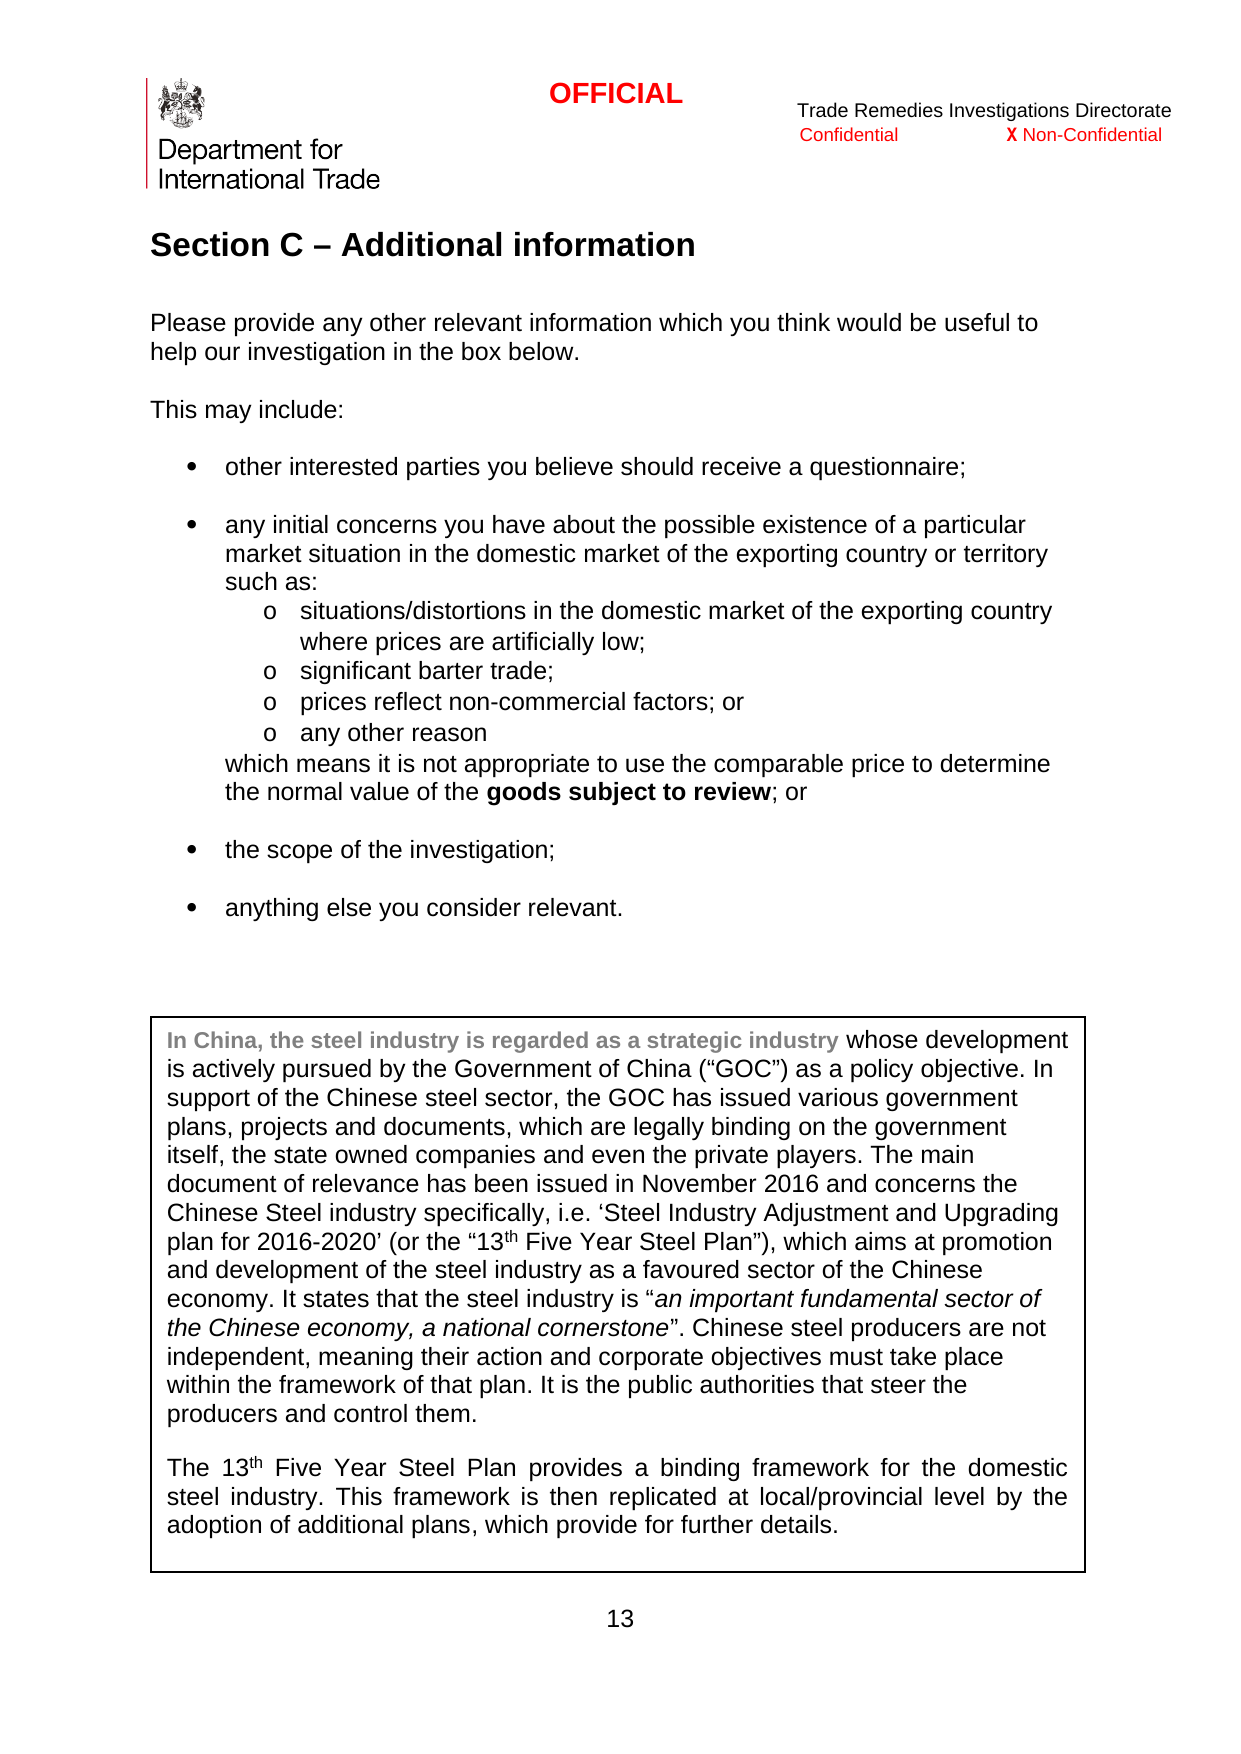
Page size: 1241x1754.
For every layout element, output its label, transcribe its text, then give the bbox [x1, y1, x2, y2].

list prices reflect non-commercial factors; or [262, 687, 1090, 718]
list other interested parties you believe should receive a questionnaire; [187, 452, 1090, 481]
list anything else you consider relevant. [187, 892, 1090, 921]
text This may include: [150, 395, 1090, 423]
list any other reason [262, 718, 1090, 749]
subtitle Section C – Additional information [150, 224, 1090, 263]
list significant barter trade; [262, 656, 1090, 687]
list which means it is not appropriate to use the comparable price to determine the normal value of the goods subject to review; or [225, 749, 1090, 806]
text Please provide any other relevant information which you think would be useful to help our investigation in the box below. [150, 308, 1090, 366]
text The 13th Five Year Steel Plan provides a binding framework for the domestic steel industry. This framework is then replicated at local/provincial level by the adoption of additional plans, which provide for further details. [167, 1453, 1069, 1539]
list situations/distortions in the domestic market of the exporting country where prices are artificially low; [262, 596, 1090, 656]
list any initial concerns you have about the possible existence of a particular market situation in the domestic market of the exporting country or territory such as: [187, 510, 1090, 596]
list the scope of the investigation; [187, 835, 1090, 864]
text In China, the steel industry is regarded as a strategic industry whose development is actively pursued by the Government of China (“GOC”) as a policy objective. In support of the Chinese steel sector, the GOC has issued various government plans, projects and documents, which are legally binding on the government itself, the state owned companies and even the private players. The main document of relevance has been issued in November 2016 and concerns the Chinese Steel industry specifically, i.e. ‘Steel Industry Adjustment and Upgrading plan for 2016-2020’ (or the “13th Five Year Steel Plan”), which aims at promotion and development of the steel industry as a favoured sector of the Chinese economy. It states that the steel industry is “an important fundamental sector of the Chinese economy, a national cornerstone”. Chinese steel producers are not independent, meaning their action and corporate objectives must take place within the framework of that plan. It is the public authorities that steer the producers and control them. [167, 1025, 1069, 1428]
